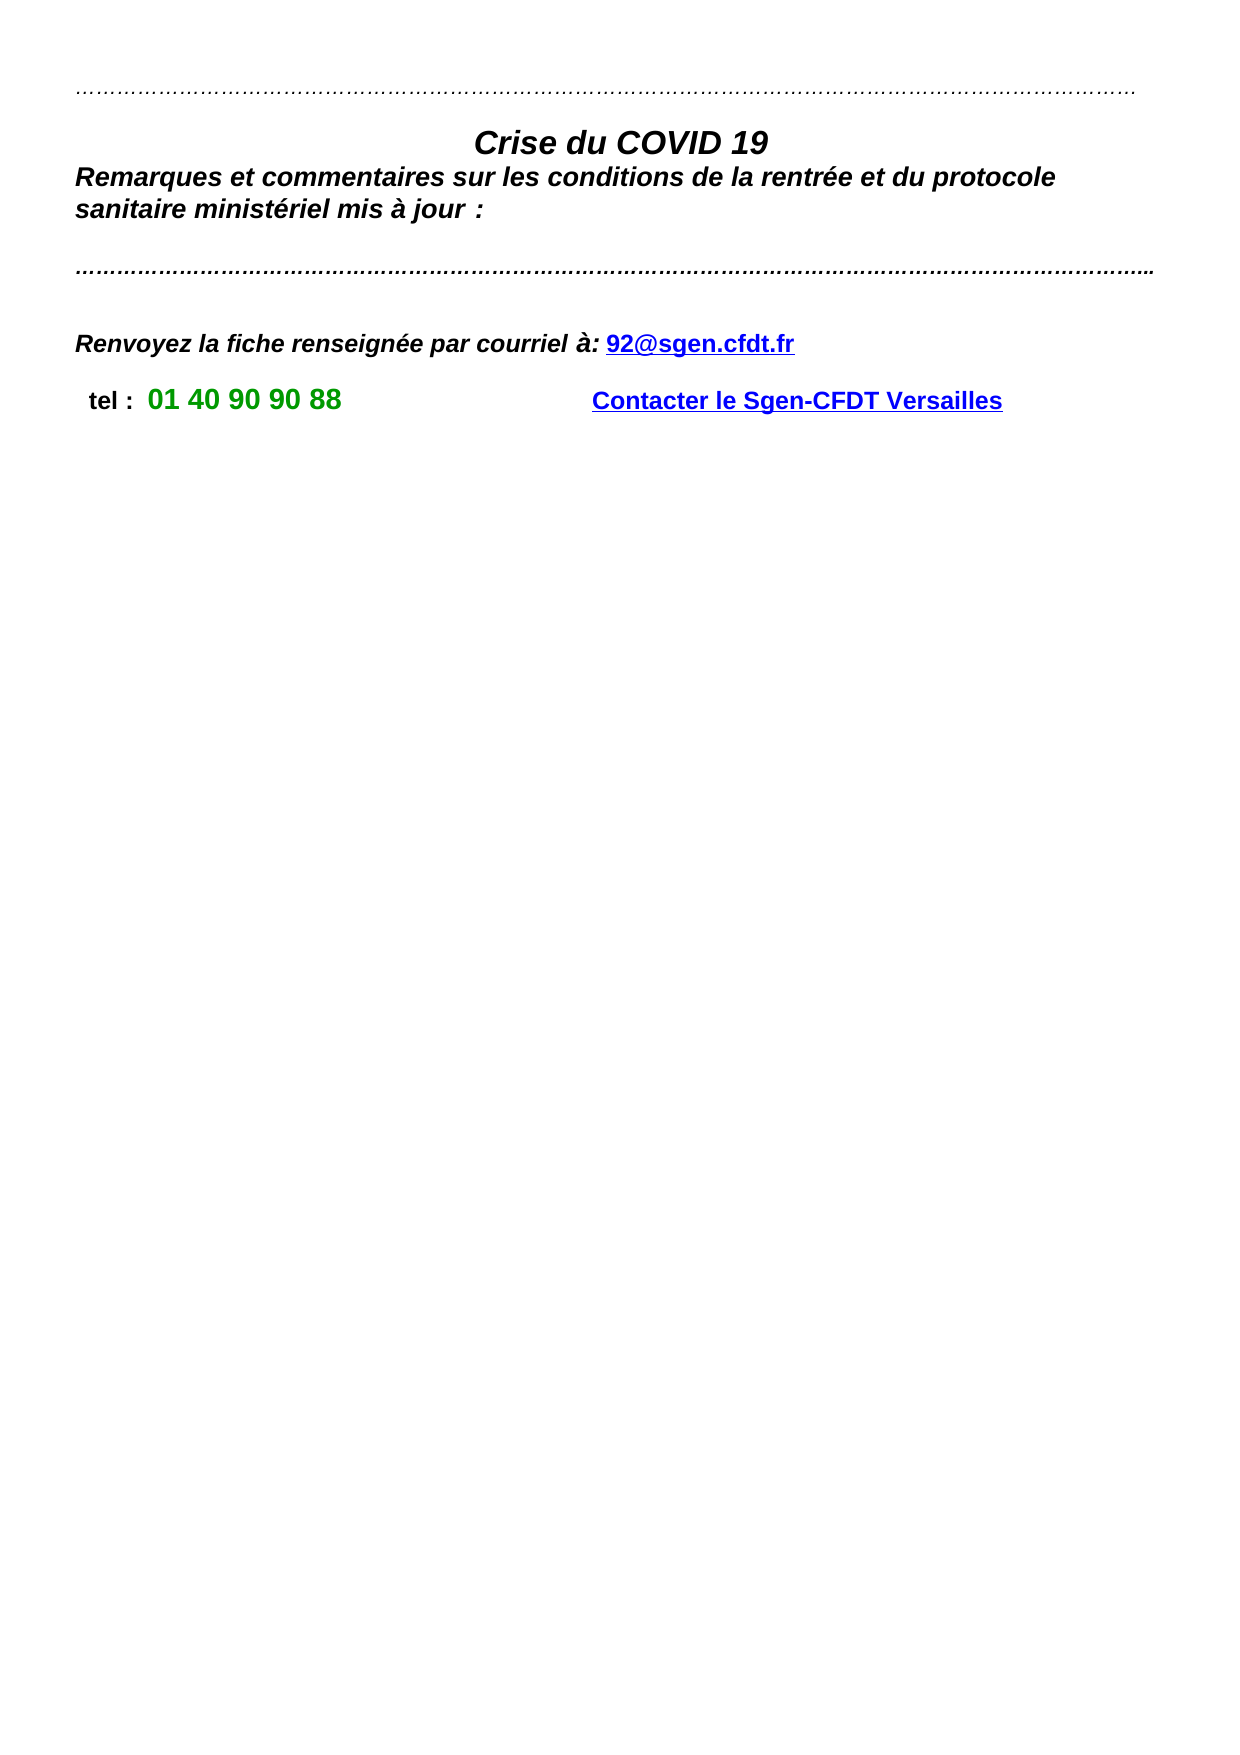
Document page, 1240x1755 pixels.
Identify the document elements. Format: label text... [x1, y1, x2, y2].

text ………………………………………………………………………………………………………………………………………... [75, 255, 1164, 279]
text Renvoyez la fiche renseignée par courriel à: 92@sgen.cfdt.fr [75, 327, 1164, 358]
text Remarques et commentaires sur les conditions de la rentrée et du protocole sanitaire ministériel mis à jour : [75, 161, 1164, 224]
text ……………………………………………………………………………………………………………………………………… [75, 75, 1164, 99]
text tel : 01 40 90 90 88 Contacter le Sgen-CFDT Versailles [75, 382, 1164, 416]
text Crise du COVID 19 [75, 123, 1164, 161]
